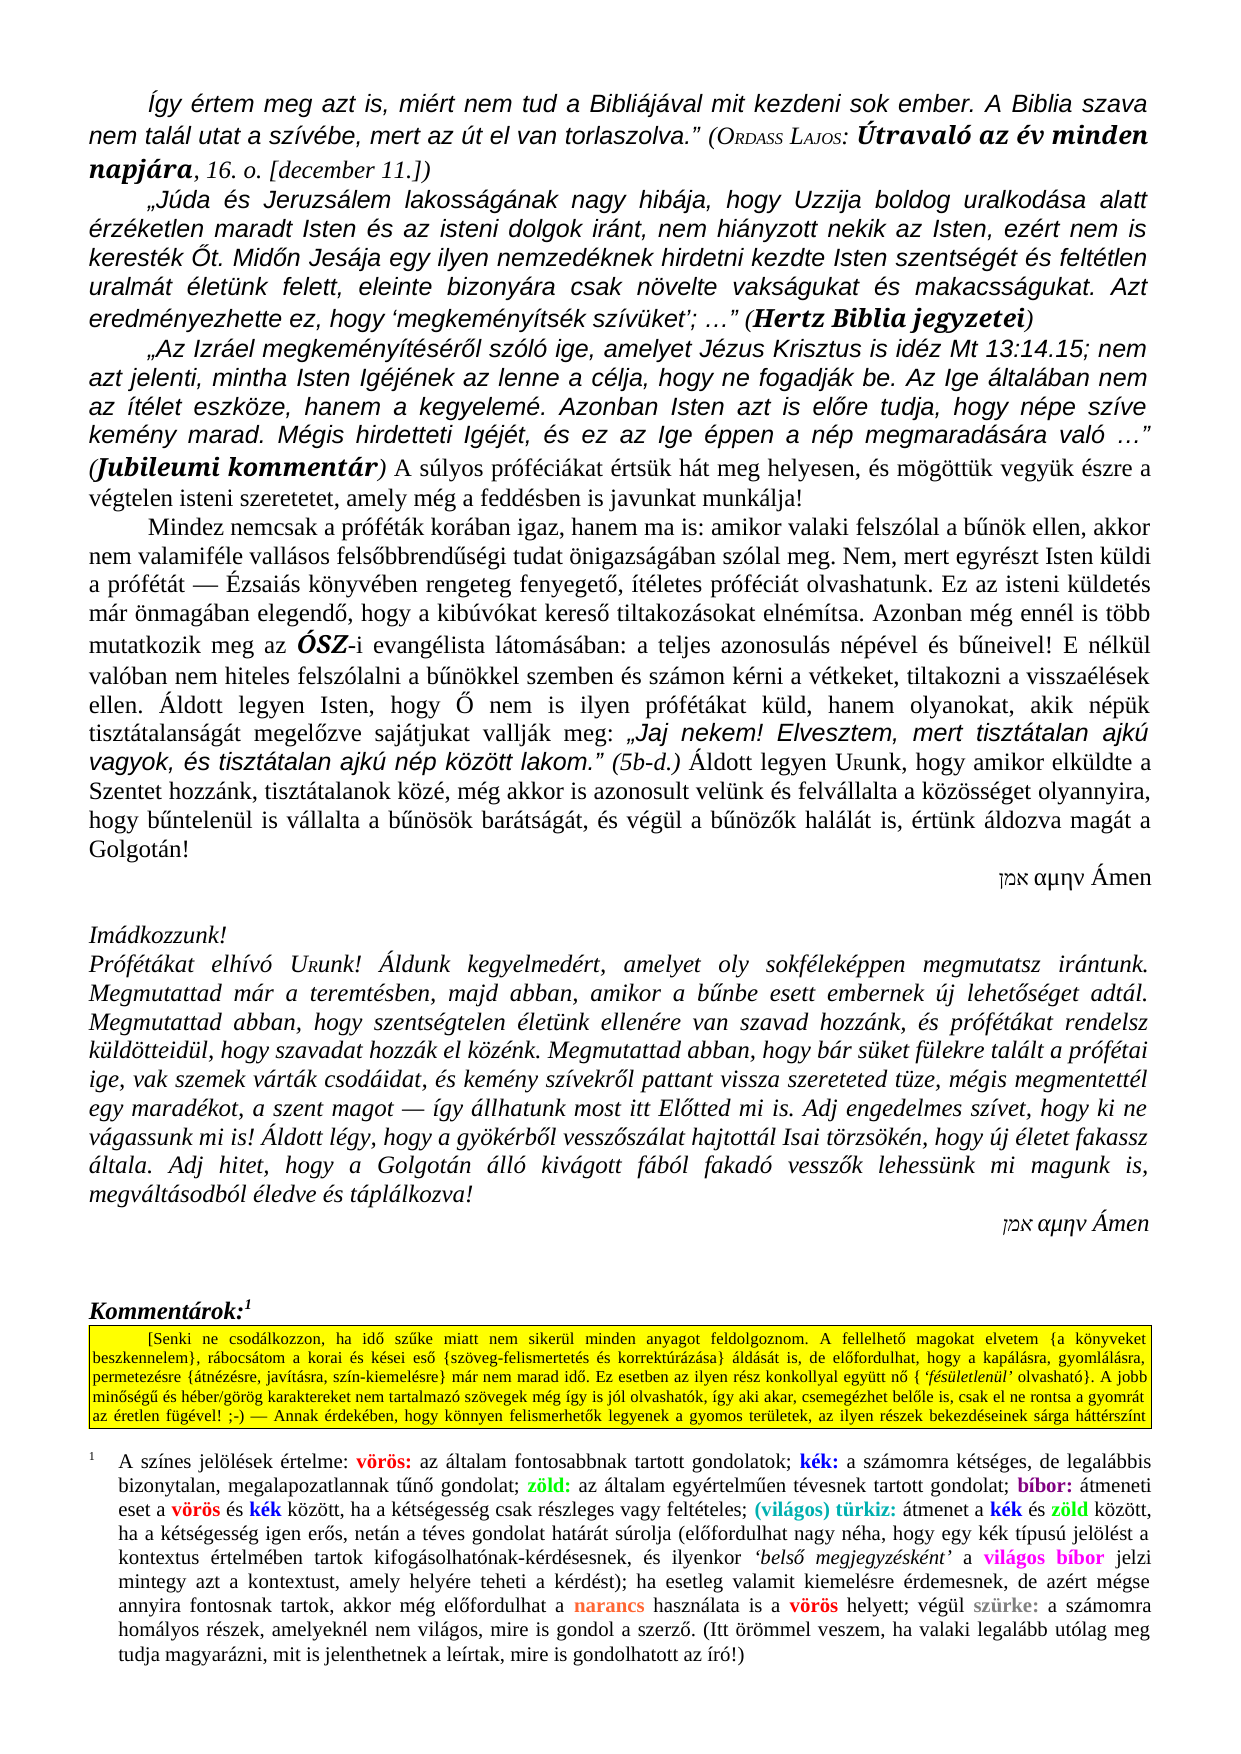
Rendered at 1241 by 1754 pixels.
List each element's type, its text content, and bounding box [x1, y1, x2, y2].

text אמן αμην Ámen [88, 1208, 1152, 1237]
text [Senki ne csodálkozzon, ha idő szűke miatt nem sikerül minden anyagot feldolgoznom. A fellelhető magokat elvetem {a könyveket beszkennelem}, rábocsátom a korai és kései eső {szöveg-felismertetés és korrektúrázása} áldását is, de előfordulhat, hogy a kapálásra, gyomlálásra, permetezésre {átnézésre, javításra, szín-kiemelésre} már nem marad idő. Ez esetben az ilyen rész konkollyal együtt nő {‘fésületlenül’ olvasható}. A jobb minőségű és héber/görög karaktereket nem tartalmazó szövegek még így is jól olvashatók, így aki akar, csemegézhet belőle is, csak el ne rontsa a gyomrát az éretlen fügével! ;‑) ― Annak érdekében, hogy könnyen felismerhetők legyenek a gyomos területek, az ilyen részek bekezdéseinek sárga háttérszínt [90, 1326, 1151, 1428]
text Így értem meg azt is, miért nem tud a Bibliájával mit kezdeni sok ember. A Biblia szava nem talál utat a szívébe, mert az út el van torlaszolva.” (Ordass Lajos: Útravaló az év minden napjára, 16. o. [december 11.]) [88, 88, 1152, 185]
text Prófétákat elhívó Urunk! Áldunk kegyelmedért, amelyet oly sokféleképpen megmutatsz irántunk. Megmutattad már a teremtésben, majd abban, amikor a bűnbe esett embernek új lehetőséget adtál. Megmutattad abban, hogy szentségtelen életünk ellenére van szavad hozzánk, és prófétákat rendelsz küldötteidül, hogy szavadat hozzák el közénk. Megmutattad abban, hogy bár süket fülekre talált a prófétai ige, vak szemek várták csodáidat, és kemény szívekről pattant vissza szereteted tüze, mégis megmentettél egy maradékot, a szent magot — így állhatunk most itt Előtted mi is. Adj engedelmes szívet, hogy ki ne vágassunk mi is! Áldott légy, hogy a gyökérből vesszőszálat hajtottál Isai törzsökén, hogy új életet fakassz általa. Adj hitet, hogy a Golgotán álló kivágott fából fakadó vesszők lehessünk mi magunk is, megváltásodból éledve és táplálkozva! [88, 949, 1152, 1208]
text „Júda és Jeruzsálem lakosságának nagy hibája, hogy Uzzija boldog uralkodása alatt érzéketlen maradt Isten és az isteni dolgok iránt, nem hiányzott nekik az Isten, ezért nem is keresték Őt. Midőn Jesája egy ilyen nemzedéknek hirdetni kezdte Isten szentségét és feltétlen uralmát életünk felett, eleinte bizonyára csak növelte vakságukat és makacsságukat. Azt eredményezhette ez, hogy ‘megkeményítsék szívüket’; …” (Hertz Biblia jegyzetei) [88, 185, 1152, 334]
text Kommentárok: [88, 1296, 1152, 1325]
text אמן αμην Ámen [88, 862, 1152, 891]
text „Az Izráel megkeményítéséről szóló ige, amelyet Jézus Krisztus is idéz Mt 13:14.15; nem azt jelenti, mintha Isten Igéjének az lenne a célja, hogy ne fogadják be. Az Ige általában nem az ítélet eszköze, hanem a kegyelemé. Azonban Isten azt is előre tudja, hogy népe szíve kemény marad. Mégis hirdetteti Igéjét, és ez az Ige éppen a nép megmaradására való …” (Jubileumi kommentár) A súlyos próféciákat értsük hát meg helyesen, és mögöttük vegyük észre a végtelen isteni szeretetet, amely még a feddésben is javunkat munkálja! [88, 334, 1152, 512]
text A színes jelölések értelme: vörös: az általam fontosabbnak tartott gondolatok; kék: a számomra kétséges, de legalábbis bizonytalan, megalapozatlannak tűnő gondolat; zöld: az általam egyértelműen tévesnek tartott gondolat; bíbor: átmeneti eset a vörös és kék között, ha a kétségesség csak részleges vagy feltételes; (világos) türkiz: átmenet a kék és zöld között, ha a kétségesség igen erős, netán a téves gondolat határát súrolja (előfordulhat nagy néha, hogy egy kék típusú jelölést a kontextus értelmében tartok kifogásolhatónak-kérdésesnek, és ilyenkor ‘belső megjegyzésként’ a világos bíbor jelzi mintegy azt a kontextust, amely helyére teheti a kérdést); ha esetleg valamit kiemelésre érdemesnek, de azért mégse annyira fontosnak tartok, akkor még előfordulhat a narancs használata is a vörös helyett; végül szürke: a számomra homályos részek, amelyeknél nem világos, mire is gondol a szerző. (Itt örömmel veszem, ha valaki legalább utólag meg tudja magyarázni, mit is jelenthetnek a leírtak, mire is gondolhatott az író!) [88, 1449, 1152, 1665]
text Mindez nemcsak a próféták korában igaz, hanem ma is: amikor valaki felszólal a bűnök ellen, akkor nem valamiféle vallásos felsőbbrendűségi tudat önigazságában szólal meg. Nem, mert egyrészt Isten küldi a prófétát — Ézsaiás könyvében rengeteg fenyegető, ítéletes próféciát olvashatunk. Ez az isteni küldetés már önmagában elegendő, hogy a kibúvókat kereső tiltakozásokat elnémítsa. Azonban még ennél is több mutatkozik meg az ÓSZ‑i evangélista látomásában: a teljes azonosulás népével és bűneivel! E nélkül valóban nem hiteles felszólalni a bűnökkel szemben és számon kérni a vétkeket, tiltakozni a visszaélések ellen. Áldott legyen Isten, hogy Ő nem is ilyen prófétákat küld, hanem olyanokat, akik népük tisztátalanságát megelőzve sajátjukat vallják meg: „Jaj nekem! Elvesztem, mert tisztátalan ajkú vagyok, és tisztátalan ajkú nép között lakom.” (5b-d.) Áldott legyen Urunk, hogy amikor elküldte a Szentet hozzánk, tisztátalanok közé, még akkor is azonosult velünk és felvállalta a közösséget olyannyira, hogy bűntelenül is vállalta a bűnösök barátságát, és végül a bűnözők halálát is, értünk áldozva magát a Golgotán! [88, 512, 1152, 862]
text Imádkozzunk! [88, 921, 1152, 949]
